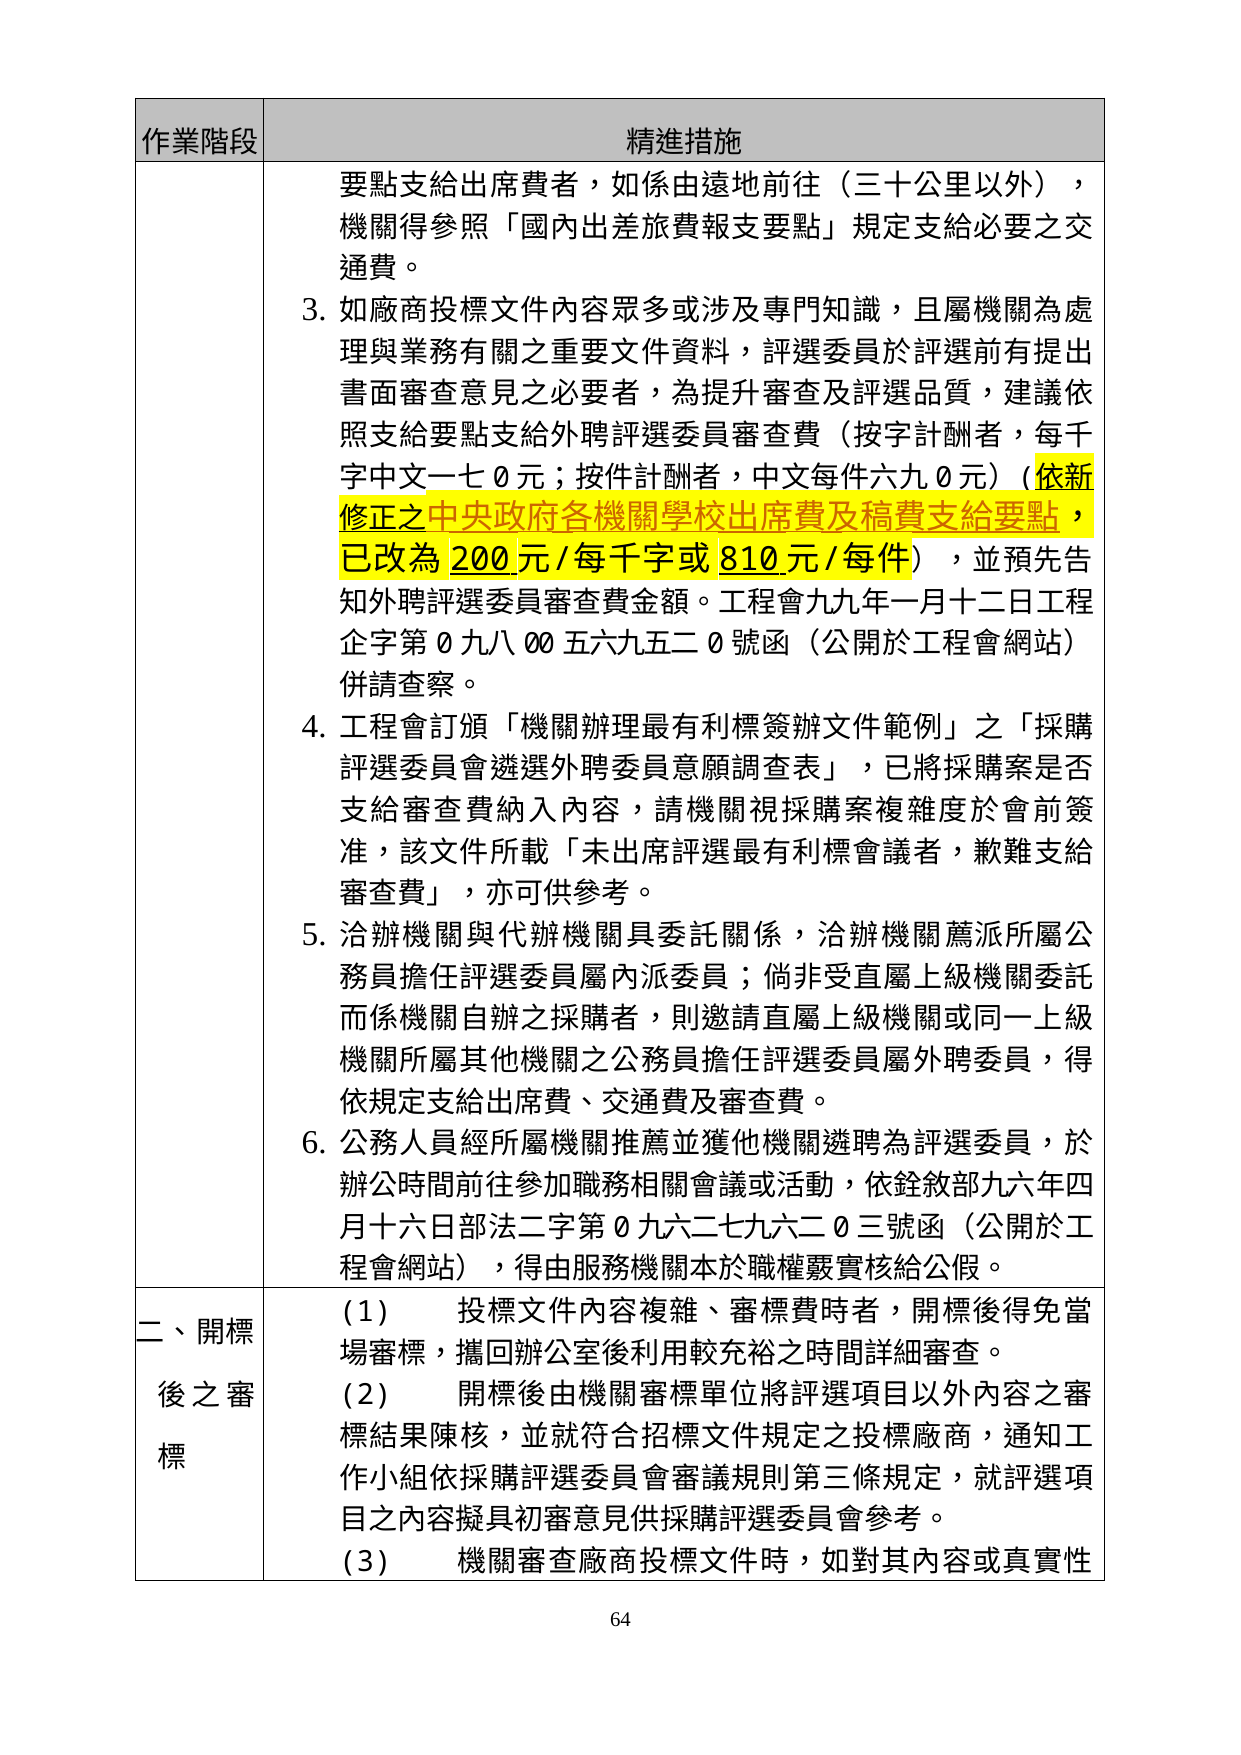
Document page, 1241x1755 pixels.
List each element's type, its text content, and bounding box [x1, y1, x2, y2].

table_cell 要點支給出席費者，如係由遠地前往（三十公里以外），機關得參照「國內出差旅費報支要點」規定支給必要之交通費。 如廠商投標文件內容眾多或涉及專門知識，且屬機關為處理與業務有關之重要文件資料，評選委員於評選前有提出書面審查意見之必要者，為提升審查及評選品質，建議依照支給要點支給外聘評選委員審查費（按字計酬者，每千字中文一七0元；按件計酬者，中文每件六九0元）(依新修正之中央政府各機關學校出席費及稿費支給要點，已改為200元/每千字或810元/每件），並預先告知外聘評選委員審查費金額。工程會九九年一月十二日工程企字第0九八00五六九五二0號函（公開於工程會網站）併請查察。 工程會訂頒「機關辦理最有利標簽辦文件範例」之「採購評選委員會遴選外聘委員意願調查表」，已將採購案是否支給審查費納入內容，請機關視採購案複雜度於會前簽准，該文件所載「未出席評選最有利標會議者，歉難支給審查費」，亦可供參考。 洽辦機關與代辦機關具委託關係，洽辦機關薦派所屬公務員擔任評選委員屬內派委員；倘非受直屬上級機關委託而係機關自辦之採購者，則邀請直屬上級機關或同一上級機關所屬其他機關之公務員擔任評選委員屬外聘委員，得依規定支給出席費、交通費及審查費。 公務人員經所屬機關推薦並獲他機關遴聘為評選委員，於辦公時間前往參加職務相關會議或活動，依銓敘部九六年四月十六日部法二字第0九六二七九六二0三號函（公開於工程會網站），得由服務機關本於職權覈實核給公假。 [264, 162, 1104, 1287]
table_cell [136, 162, 263, 1287]
table_cell 二、開標後之審標 [136, 1288, 263, 1580]
table_header 作業階段 [136, 99, 263, 161]
table_cell 投標文件內容複雜、審標費時者，開標後得免當場審標，攜回辦公室後利用較充裕之時間詳細審查。 開標後由機關審標單位將評選項目以外內容之審標結果陳核，並就符合招標文件規定之投標廠商，通知工作小組依採購評選委員會審議規則第三條規定，就評選項目之內容擬具初審意見供採購評選委員會參考。 機關審查廠商投標文件時，如對其內容或真實性 [264, 1288, 1104, 1580]
table_header 精進措施 [264, 99, 1104, 161]
